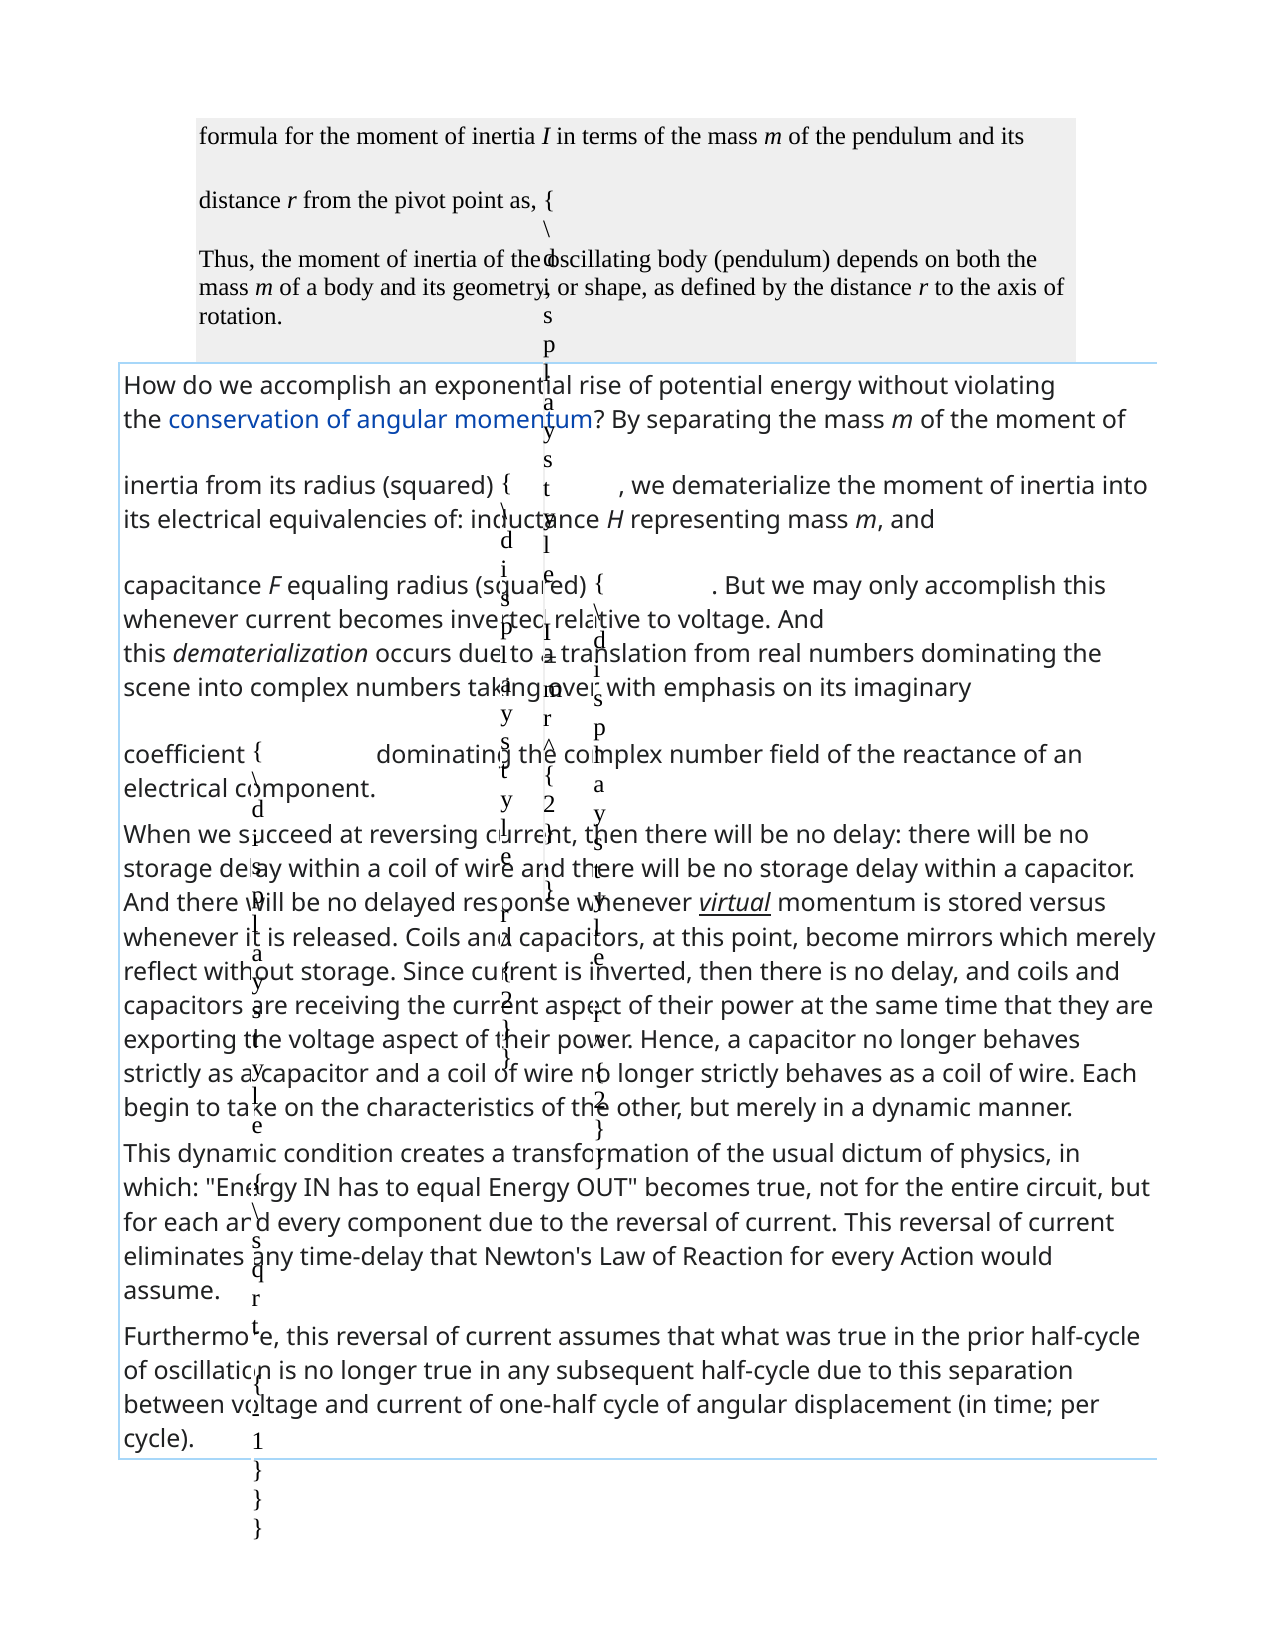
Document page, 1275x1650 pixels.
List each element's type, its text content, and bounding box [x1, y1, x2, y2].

table_header [1076, 118, 1091, 362]
text Furthermore, this reversal of current assumes that what was true in the prior half-cycle of oscillation is no longer true in any subsequent half-cycle due to this separation between voltage and current of one-half cycle of angular displacement (in time; per cycle). [254, 1314, 1157, 1458]
table_header [150, 118, 165, 362]
table_header [1091, 118, 1107, 362]
table_header [1122, 118, 1137, 362]
table_header [1137, 118, 1157, 362]
table_header [135, 118, 150, 362]
table_header [1107, 118, 1122, 362]
text When we succeed at reversing current, then there will be no delay: there will be no storage delay within a coil of wire and there will be no storage delay within a capacitor. And there will be no delayed response whenever virtual momentum is stored versus whenever it is released. Coils and capacitors, at this point, become mirrors which merely reflect without storage. Since current is inverted, then there is no delay, and coils and capacitors are receiving the current aspect of their power at the same time that they are exporting the voltage aspect of their power. Hence, a capacitor no longer behaves strictly as a capacitor and a coil of wire no longer strictly behaves as a coil of wire. Each begin to take on the characteristics of the other, but merely in a dynamic manner. [120, 812, 251, 1123]
table_header Definition of Moment of Inertia For a simple pendulum (an oscillating body/system/circuit), this definition yields a formula for the moment of inertia I in terms of the mass m of the pendulum and its distance r from the pivot point as, Thus, the moment of inertia of the oscillating body (pendulum) depends on both the mass m of a body and its geometry, or shape, as defined by the distance r to the axis of rotation. [196, 118, 1076, 380]
text How do we accomplish an exponential rise of potential energy without violating the conservation of angular momentum? By separating the mass m of the moment of inertia from its radius (squared) , we dematerialize the moment of inertia into its electrical equivalencies of: inductance H representing mass m, and capacitance F equaling radius (squared) . But we may only accomplish this whenever current becomes inverted relative to voltage. And this dematerialization occurs due to a translation from real numbers dominating the scene into complex numbers taking over with emphasis on its imaginary coefficient dominating the complex number field of the reactance of an electrical component. [120, 364, 543, 804]
text Furthermore, this reversal of current assumes that what was true in the prior half-cycle of oscillation is no longer true in any subsequent half-cycle due to this separation between voltage and current of one-half cycle of angular displacement (in time; per cycle). [120, 1314, 251, 1458]
table_header [118, 118, 135, 362]
table_header [165, 118, 181, 362]
text This dynamic condition creates a transformation of the usual dictum of physics, in which: "Energy IN has to equal Energy OUT" becomes true, not for the entire circuit, but for each and every component due to the reversal of current. This reversal of current eliminates any time-delay that Newton's Law of Reaction for every Action would assume. [120, 1131, 251, 1306]
text When we succeed at reversing current, then there will be no delay: there will be no storage delay within a coil of wire and there will be no storage delay within a capacitor. And there will be no delayed response whenever virtual momentum is stored versus whenever it is released. Coils and capacitors, at this point, become mirrors which merely reflect without storage. Since current is inverted, then there is no delay, and coils and capacitors are receiving the current aspect of their power at the same time that they are exporting the voltage aspect of their power. Hence, a capacitor no longer behaves strictly as a capacitor and a coil of wire no longer strictly behaves as a coil of wire. Each begin to take on the characteristics of the other, but merely in a dynamic manner. [254, 812, 593, 1123]
text How do we accomplish an exponential rise of potential energy without violating the conservation of angular momentum? By separating the mass m of the moment of inertia from its radius (squared) , we dematerialize the moment of inertia into its electrical equivalencies of: inductance H representing mass m, and capacitance F equaling radius (squared) . But we may only accomplish this whenever current becomes inverted relative to voltage. And this dematerialization occurs due to a translation from real numbers dominating the scene into complex numbers taking over with emphasis on its imaginary coefficient dominating the complex number field of the reactance of an electrical component. [545, 364, 1157, 804]
table_header [181, 118, 196, 362]
text When we succeed at reversing current, then there will be no delay: there will be no storage delay within a coil of wire and there will be no storage delay within a capacitor. And there will be no delayed response whenever virtual momentum is stored versus whenever it is released. Coils and capacitors, at this point, become mirrors which merely reflect without storage. Since current is inverted, then there is no delay, and coils and capacitors are receiving the current aspect of their power at the same time that they are exporting the voltage aspect of their power. Hence, a capacitor no longer behaves strictly as a capacitor and a coil of wire no longer strictly behaves as a coil of wire. Each begin to take on the characteristics of the other, but merely in a dynamic manner. [595, 812, 1157, 1123]
text This dynamic condition creates a transformation of the usual dictum of physics, in which: "Energy IN has to equal Energy OUT" becomes true, not for the entire circuit, but for each and every component due to the reversal of current. This reversal of current eliminates any time-delay that Newton's Law of Reaction for every Action would assume. [254, 1131, 1157, 1306]
